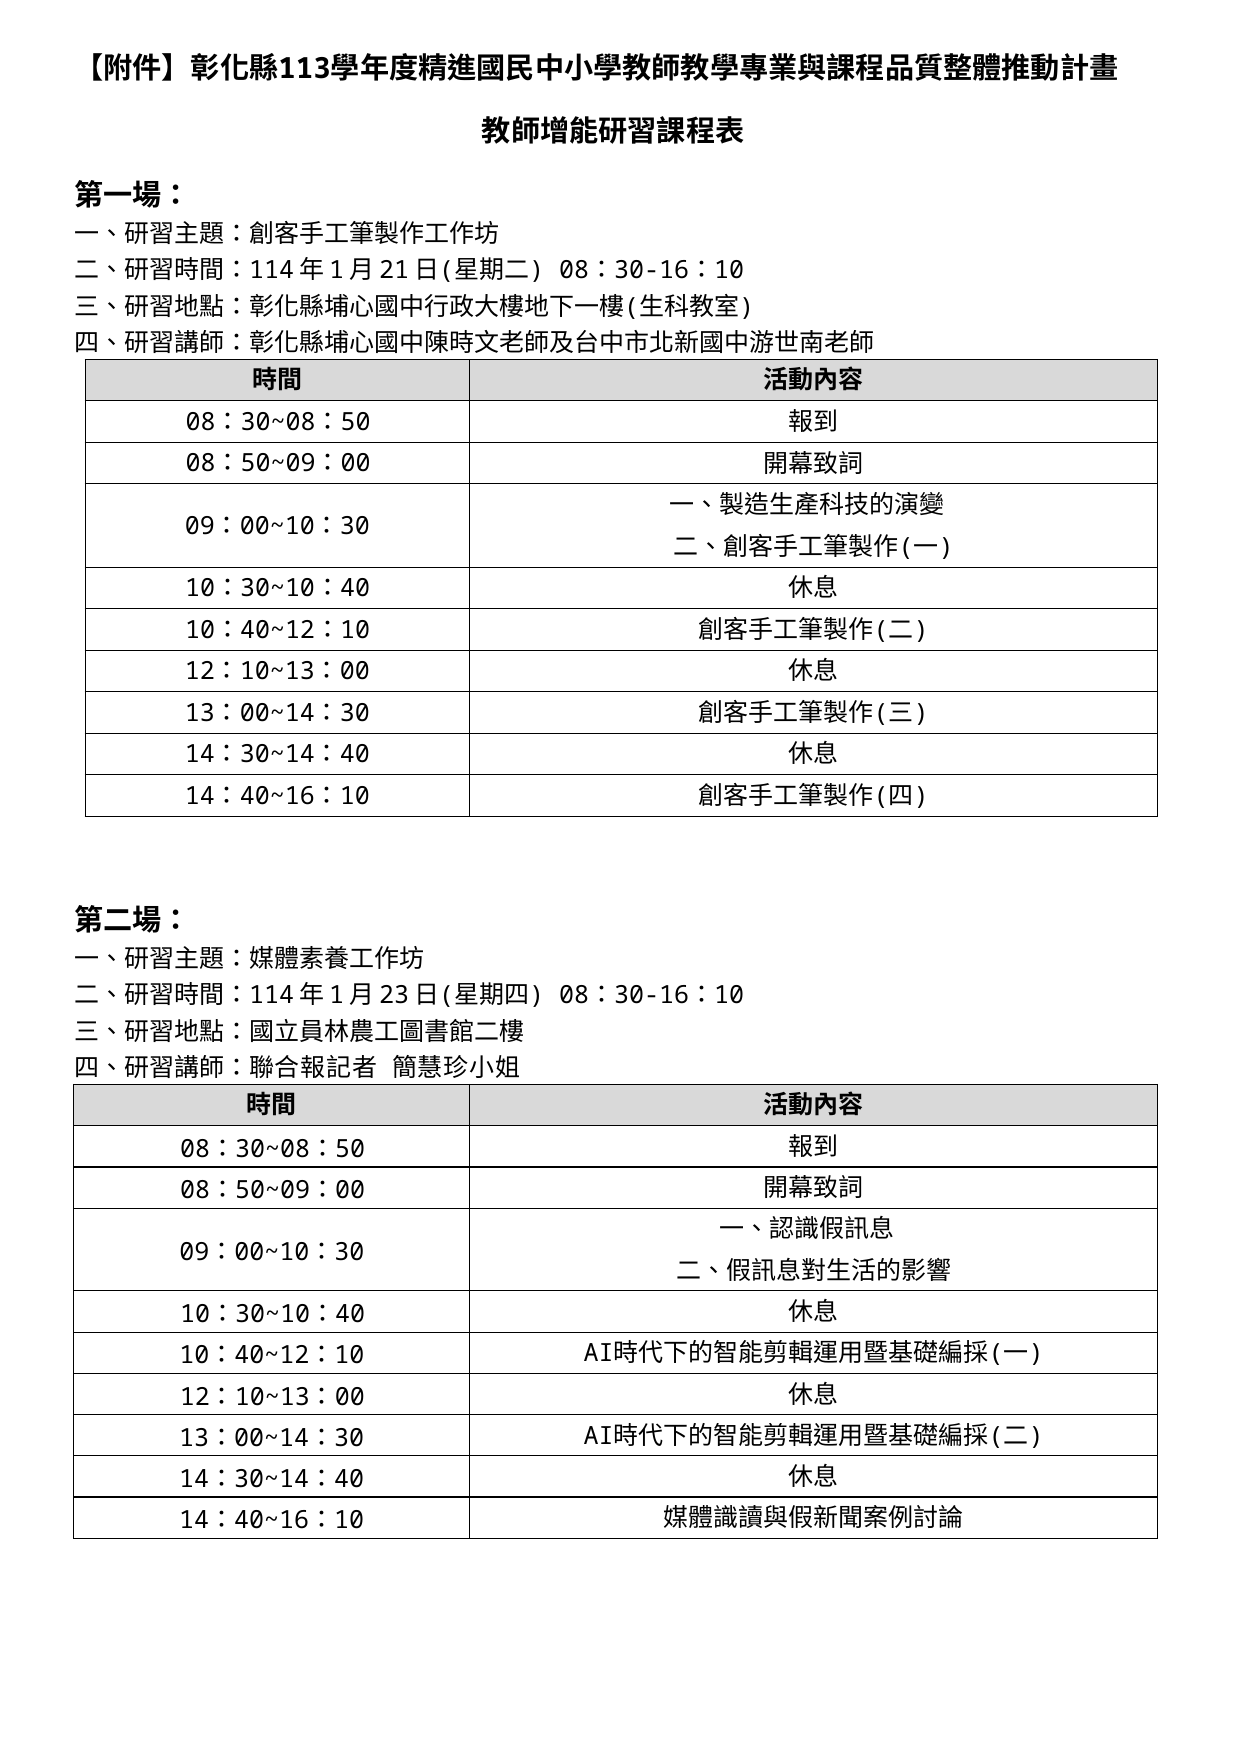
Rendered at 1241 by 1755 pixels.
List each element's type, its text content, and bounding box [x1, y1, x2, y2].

table_cell 13：00~14：30 [74, 1415, 469, 1455]
table_cell 14：30~14：40 [74, 1456, 469, 1496]
table_cell 08：30~08：50 [74, 1126, 469, 1166]
table_cell 14：40~16：10 [74, 1498, 469, 1538]
table_cell AI時代下的智能剪輯運用暨基礎編採(一) [470, 1333, 1157, 1373]
table_cell 10：30~10：40 [86, 568, 469, 608]
table_cell 創客手工筆製作(四) [470, 775, 1157, 816]
table_cell 13：00~14：30 [86, 692, 469, 733]
table_cell 報到 [470, 401, 1157, 442]
table_cell 創客手工筆製作(三) [470, 692, 1157, 733]
table_cell 休息 [470, 1291, 1157, 1332]
text 第二場： [74, 896, 1152, 939]
text 教師增能研習課程表 [74, 108, 1152, 150]
table_cell 14：40~16：10 [86, 775, 469, 816]
table_cell 10：40~12：10 [86, 609, 469, 650]
table_cell 創客手工筆製作(二) [470, 609, 1157, 650]
table_cell 10：30~10：40 [74, 1291, 469, 1332]
table_cell 休息 [470, 734, 1157, 774]
text 【附件】彰化縣113學年度精進國民中小學教師教學專業與課程品質整體推動計畫 [74, 44, 1152, 87]
table_cell 報到 [470, 1126, 1157, 1166]
table_cell 08：50~09：00 [74, 1168, 469, 1207]
table_header 活動內容 [470, 360, 1157, 400]
table_cell 開幕致詞 [470, 1168, 1157, 1207]
text 四、研習講師：彰化縣埔心國中陳時文老師及台中市北新國中游世南老師 [74, 322, 1152, 359]
table_cell 媒體識讀與假新聞案例討論 [470, 1498, 1157, 1538]
table_cell 09：00~10：30 [86, 484, 469, 567]
table_cell 開幕致詞 [470, 443, 1157, 483]
text 一、研習主題：創客手工筆製作工作坊 [74, 214, 1152, 250]
text 四、研習講師：聯合報記者 簡慧珍小姐 [74, 1047, 1152, 1084]
table_cell 休息 [470, 568, 1157, 608]
text 二、研習時間：114年1月21日(星期二) 08：30-16：10 [74, 250, 1152, 286]
text 三、研習地點：國立員林農工圖書館二樓 [74, 1011, 1152, 1047]
text 一、研習主題：媒體素養工作坊 [74, 939, 1152, 975]
table_cell 08：50~09：00 [86, 443, 469, 483]
table_cell 09：00~10：30 [74, 1209, 469, 1290]
table_cell 休息 [470, 1456, 1157, 1496]
table_cell 一、製造生產科技的演變 二、創客手工筆製作(一) [470, 484, 1157, 567]
table_header 時間 [86, 360, 469, 400]
table_cell 12：10~13：00 [74, 1374, 469, 1414]
text 三、研習地點：彰化縣埔心國中行政大樓地下一樓(生科教室) [74, 286, 1152, 322]
table_cell 14：30~14：40 [86, 734, 469, 774]
table_cell 10：40~12：10 [74, 1333, 469, 1373]
table_cell 12：10~13：00 [86, 651, 469, 691]
table_header 活動內容 [470, 1085, 1157, 1125]
text 二、研習時間：114年1月23日(星期四) 08：30-16：10 [74, 975, 1152, 1011]
table_cell 一、認識假訊息 二、假訊息對生活的影響 [470, 1209, 1157, 1290]
table_cell AI時代下的智能剪輯運用暨基礎編採(二) [470, 1415, 1157, 1455]
table_cell 休息 [470, 651, 1157, 691]
table_header 時間 [74, 1085, 469, 1125]
table_cell 休息 [470, 1374, 1157, 1414]
text 第一場： [74, 171, 1152, 214]
table_cell 08：30~08：50 [86, 401, 469, 442]
